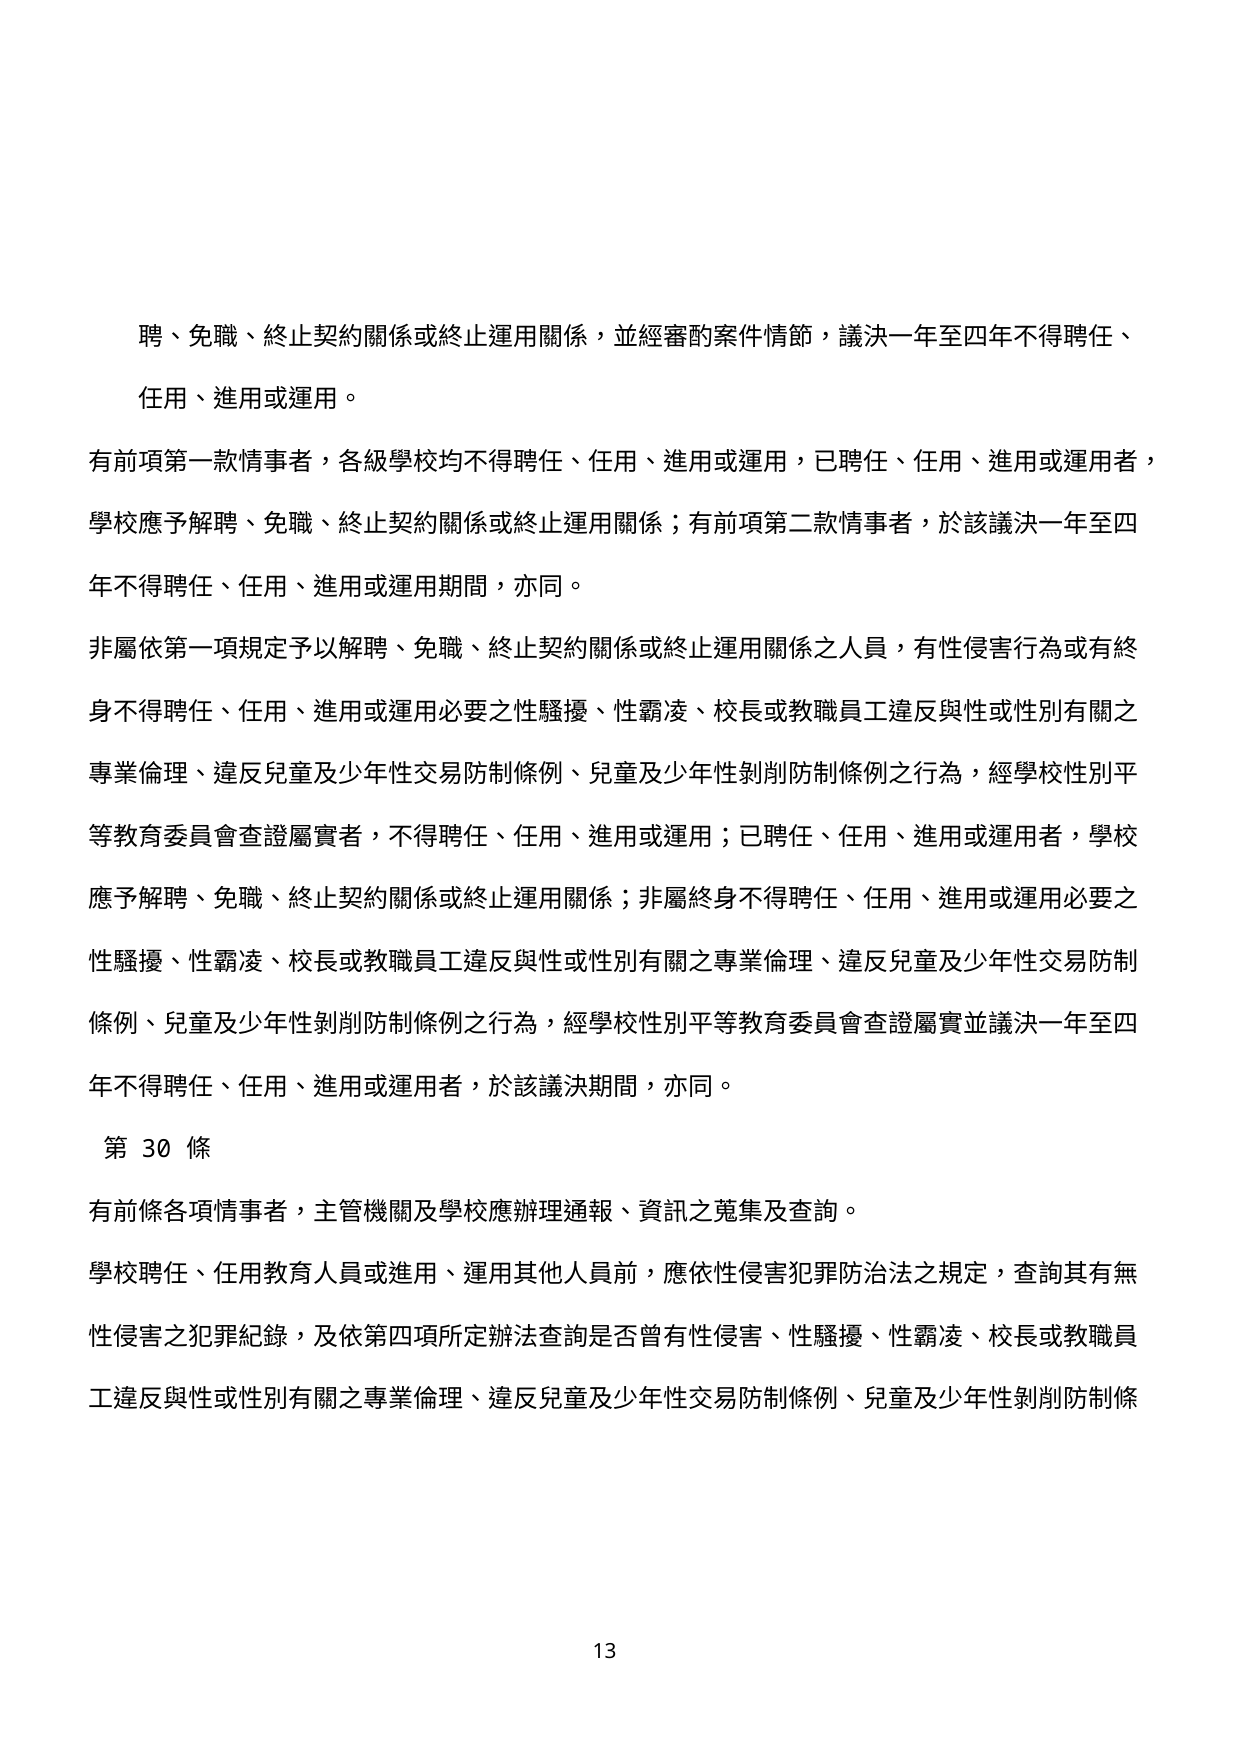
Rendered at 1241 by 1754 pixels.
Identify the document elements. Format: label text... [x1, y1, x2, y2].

text 性騷擾、性霸凌、校長或教職員工違反與性或性別有關之專業倫理、違反兒童及少年性交易防制 [89, 918, 1157, 980]
text 條例、兒童及少年性剝削防制條例之行為，經學校性別平等教育委員會查證屬實並議決一年至四 [89, 980, 1157, 1043]
text 任用、進用或運用。 [89, 355, 1157, 418]
text 年不得聘任、任用、進用或運用者，於該議決期間，亦同。 [89, 1043, 1157, 1105]
text 聘、免職、終止契約關係或終止運用關係，並經審酌案件情節，議決一年至四年不得聘任、 [89, 293, 1157, 355]
text 年不得聘任、任用、進用或運用期間，亦同。 [89, 543, 1157, 605]
text 學校聘任、任用教育人員或進用、運用其他人員前，應依性侵害犯罪防治法之規定，查詢其有無 [89, 1230, 1157, 1293]
text 專業倫理、違反兒童及少年性交易防制條例、兒童及少年性剝削防制條例之行為，經學校性別平 [89, 730, 1157, 793]
text 有前項第一款情事者，各級學校均不得聘任、任用、進用或運用，已聘任、任用、進用或運用者， [89, 418, 1157, 480]
text 身不得聘任、任用、進用或運用必要之性騷擾、性霸凌、校長或教職員工違反與性或性別有關之 [89, 668, 1157, 730]
text 應予解聘、免職、終止契約關係或終止運用關係；非屬終身不得聘任、任用、進用或運用必要之 [89, 855, 1157, 918]
text 有前條各項情事者，主管機關及學校應辦理通報、資訊之蒐集及查詢。 [89, 1168, 1157, 1230]
text 工違反與性或性別有關之專業倫理、違反兒童及少年性交易防制條例、兒童及少年性剝削防制條 [89, 1355, 1157, 1418]
text 等教育委員會查證屬實者，不得聘任、任用、進用或運用；已聘任、任用、進用或運用者，學校 [89, 793, 1157, 855]
text 非屬依第一項規定予以解聘、免職、終止契約關係或終止運用關係之人員，有性侵害行為或有終 [89, 605, 1157, 668]
text 第 30 條 [89, 1105, 1157, 1168]
text 學校應予解聘、免職、終止契約關係或終止運用關係；有前項第二款情事者，於該議決一年至四 [89, 480, 1157, 543]
text 性侵害之犯罪紀錄，及依第四項所定辦法查詢是否曾有性侵害、性騷擾、性霸凌、校長或教職員 [89, 1293, 1157, 1355]
